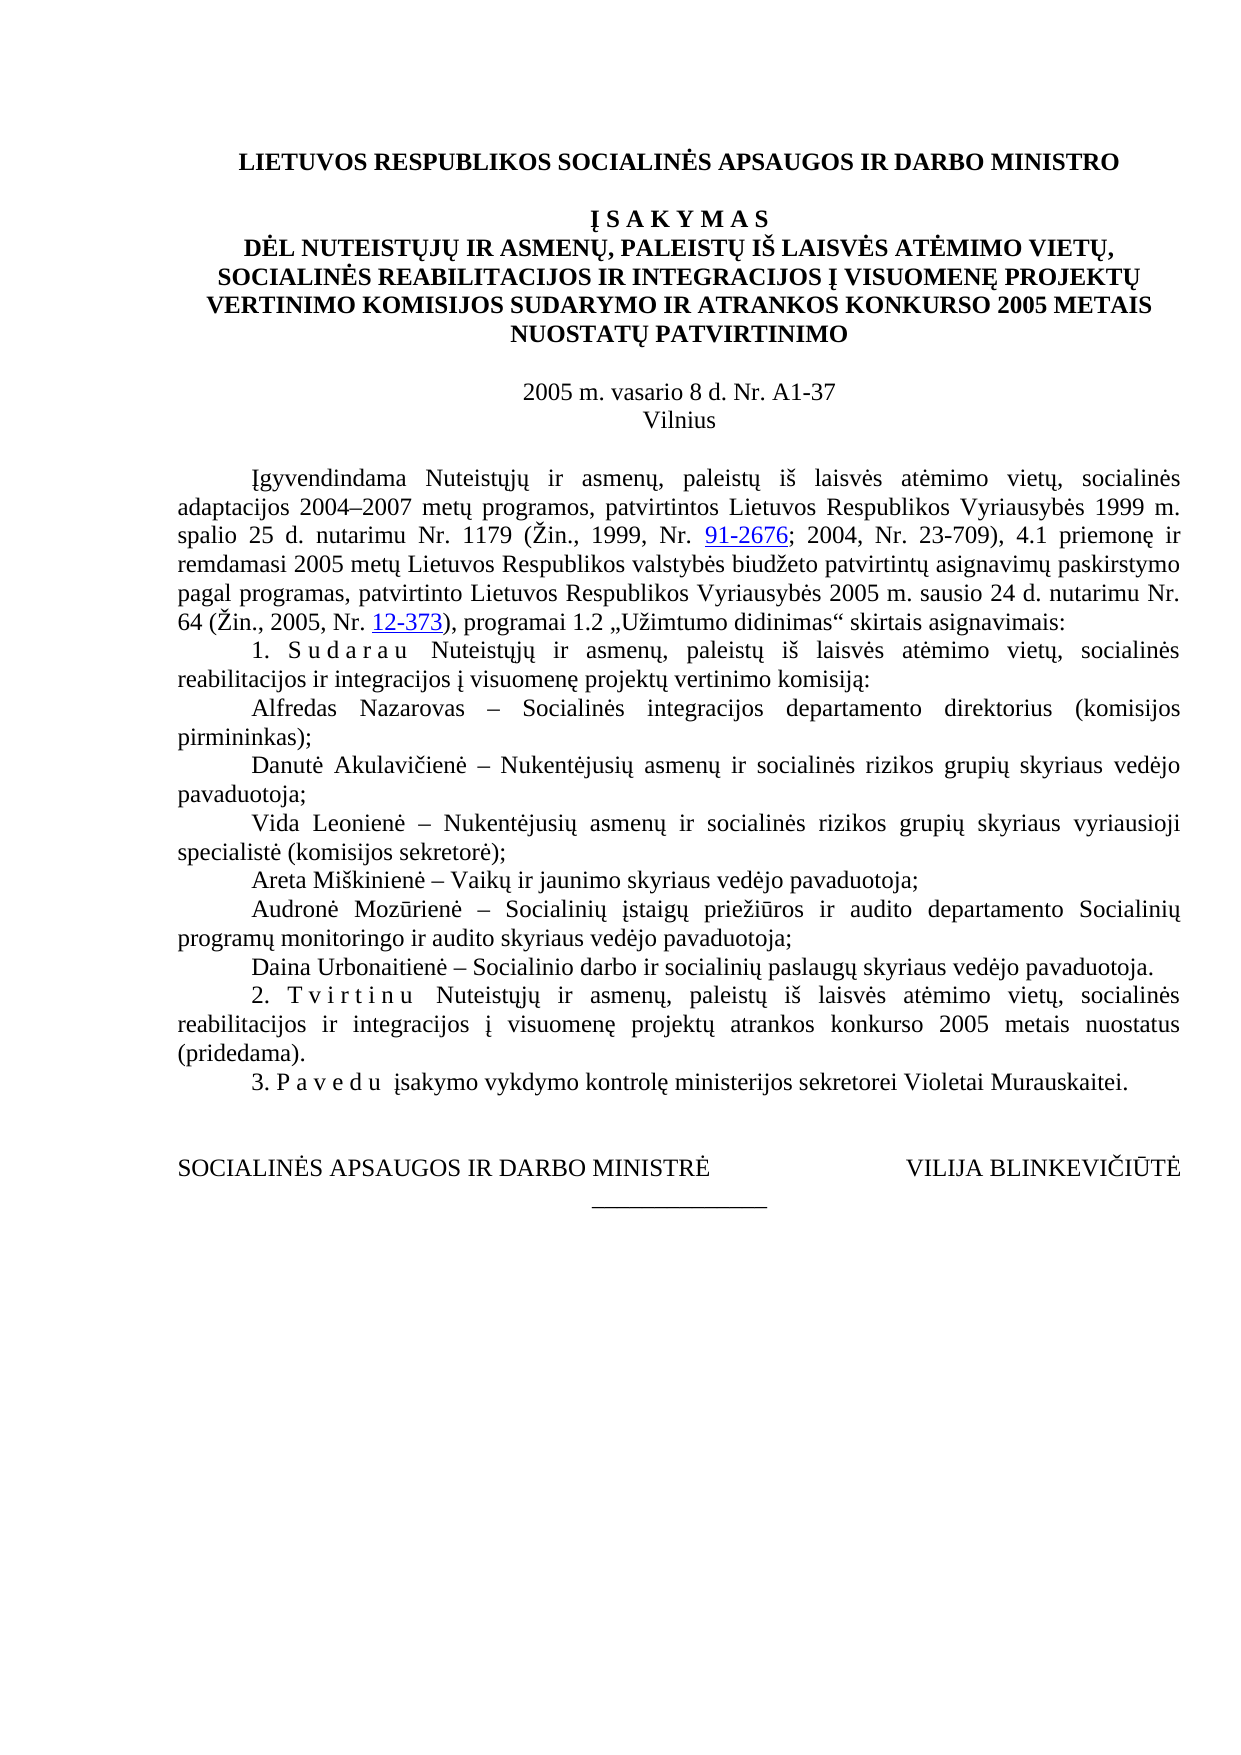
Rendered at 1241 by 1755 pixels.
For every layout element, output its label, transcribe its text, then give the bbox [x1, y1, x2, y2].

text Alfredas Nazarovas – Socialinės integracijos departamento direktorius (komisijos pirmininkas); [177, 693, 1181, 751]
text LIETUVOS RESPUBLIKOS SOCIALINĖS APSAUGOS IR DARBO MINISTRO [177, 147, 1181, 176]
text 3. Pavedu įsakymo vykdymo kontrolę ministerijos sekretorei Violetai Murauskaitei. [177, 1067, 1181, 1096]
text Į S A K Y M A S [177, 204, 1181, 233]
text SOCIALINĖS APSAUGOS IR DARBO MINISTRĖ VILIJA BLINKEVIČIŪTĖ [177, 1153, 1181, 1182]
text Įgyvendindama Nuteistųjų ir asmenų, paleistų iš laisvės atėmimo vietų, socialinės adaptacijos 2004–2007 metų programos, patvirtintos Lietuvos Respublikos Vyriausybės 1999 m. spalio 25 d. nutarimu Nr. 1179 (Žin., 1999, Nr. 91-2676; 2004, Nr. 23-709), 4.1 priemonę ir remdamasi 2005 metų Lietuvos Respublikos valstybės biudžeto patvirtintų asignavimų paskirstymo pagal programas, patvirtinto Lietuvos Respublikos Vyriausybės 2005 m. sausio 24 d. nutarimu Nr. 64 (Žin., 2005, Nr. 12-373), programai 1.2 „Užimtumo didinimas“ skirtais asignavimais: [177, 463, 1181, 636]
text 2005 m. vasario 8 d. Nr. A1-37 [177, 377, 1181, 406]
text DĖL NUTEISTŲJŲ IR ASMENŲ, PALEISTŲ IŠ LAISVĖS ATĖMIMO VIETŲ, SOCIALINĖS REABILITACIJOS IR INTEGRACIJOS Į VISUOMENĘ PROJEKTŲ VERTINIMO KOMISIJOS SUDARYMO IR ATRANKOS KONKURSO 2005 METAIS NUOSTATŲ PATVIRTINIMO [177, 233, 1181, 348]
text Daina Urbonaitienė – Socialinio darbo ir socialinių paslaugų skyriaus vedėjo pavaduotoja. [177, 952, 1181, 981]
text ______________ [177, 1182, 1181, 1211]
text Vilnius [177, 406, 1181, 434]
text Areta Miškinienė – Vaikų ir jaunimo skyriaus vedėjo pavaduotoja; [177, 866, 1181, 894]
text 1. Sudarau Nuteistųjų ir asmenų, paleistų iš laisvės atėmimo vietų, socialinės reabilitacijos ir integracijos į visuomenę projektų vertinimo komisiją: [177, 636, 1181, 693]
text Danutė Akulavičienė – Nukentėjusių asmenų ir socialinės rizikos grupių skyriaus vedėjo pavaduotoja; [177, 751, 1181, 808]
text Audronė Mozūrienė – Socialinių įstaigų priežiūros ir audito departamento Socialinių programų monitoringo ir audito skyriaus vedėjo pavaduotoja; [177, 894, 1181, 952]
text 2. Tvirtinu Nuteistųjų ir asmenų, paleistų iš laisvės atėmimo vietų, socialinės reabilitacijos ir integracijos į visuomenę projektų atrankos konkurso 2005 metais nuostatus (pridedama). [177, 981, 1181, 1067]
text Vida Leonienė – Nukentėjusių asmenų ir socialinės rizikos grupių skyriaus vyriausioji specialistė (komisijos sekretorė); [177, 808, 1181, 866]
